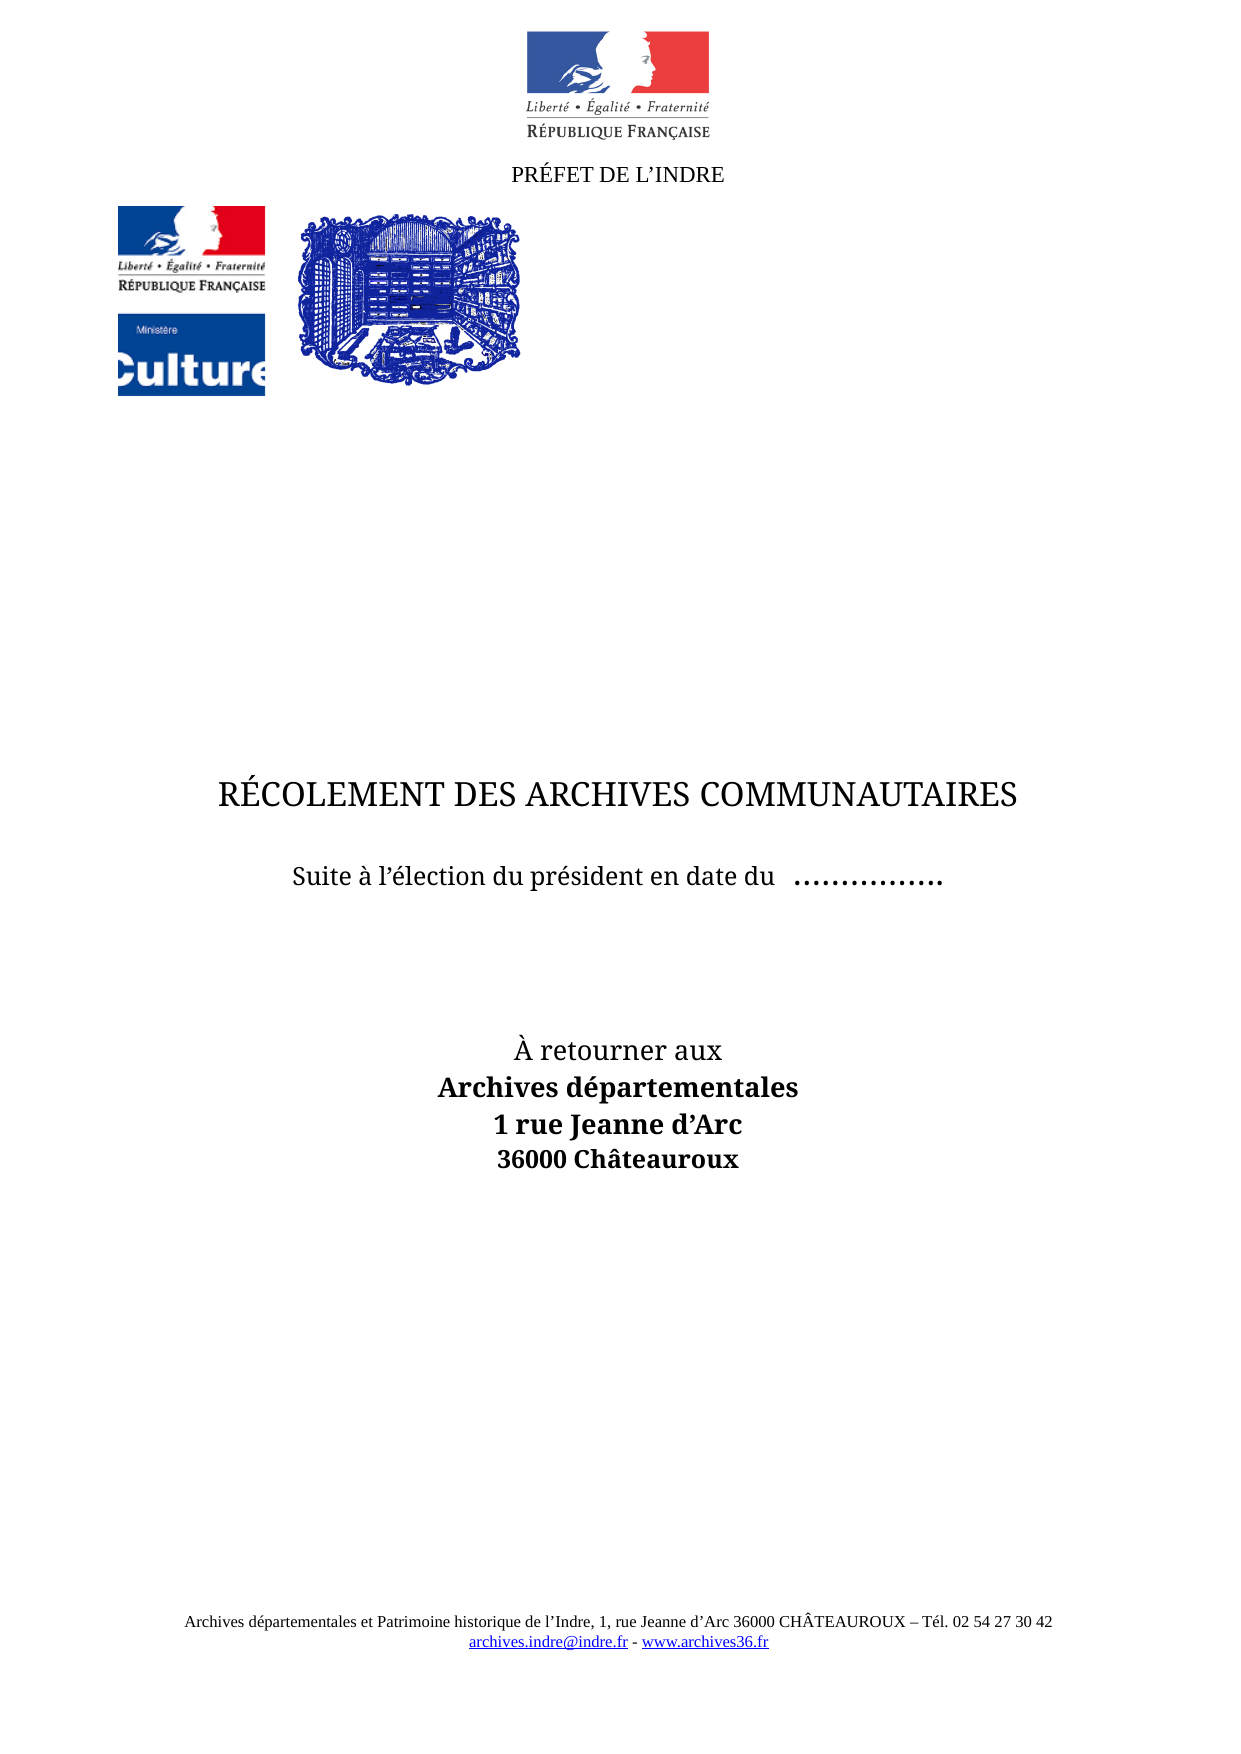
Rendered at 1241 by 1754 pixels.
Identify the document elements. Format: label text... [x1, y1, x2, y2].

picture [118, 206, 266, 396]
text 1 rue Jeanne d’Arc [114, 1105, 1122, 1142]
table_header [114, 188, 291, 435]
text Archives départementales [114, 1068, 1122, 1105]
text Suite à l’élection du président en date du ……………. [114, 850, 1122, 895]
text RÉCOLEMENT DES ARCHIVES communautaires [114, 770, 1122, 816]
picture [295, 212, 522, 387]
text 36000 Châteauroux [114, 1142, 1122, 1176]
text À retourner aux [114, 1032, 1122, 1068]
picture [518, 30, 718, 149]
table_header [291, 188, 539, 435]
